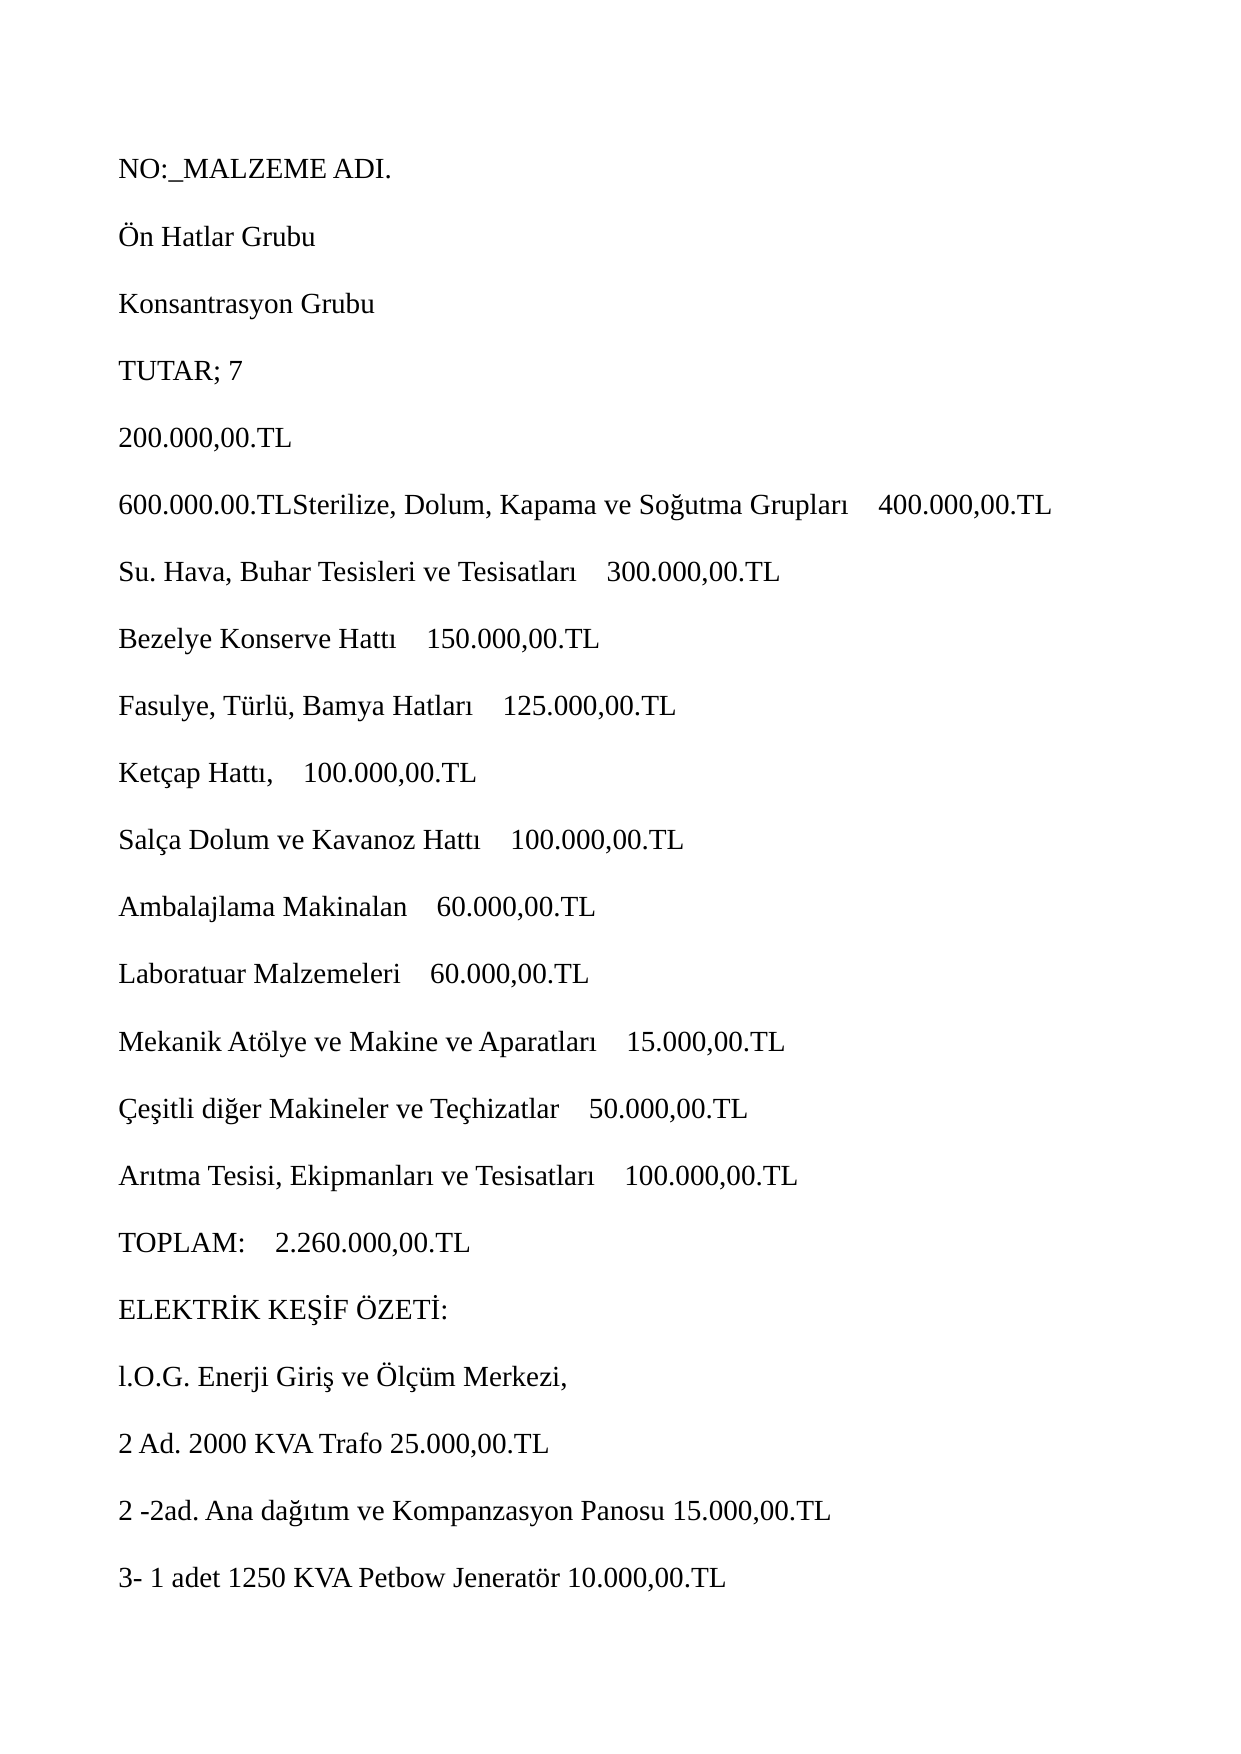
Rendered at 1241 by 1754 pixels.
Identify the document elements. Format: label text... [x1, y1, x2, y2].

text Ambalajlama Makinalan 60.000,00.TL [118, 889, 1122, 923]
text TUTAR; 7 [118, 353, 1122, 386]
text Laboratuar Malzemeleri 60.000,00.TL [118, 957, 1122, 990]
text Salça Dolum ve Kavanoz Hattı 100.000,00.TL [118, 822, 1122, 856]
text Su. Hava, Buhar Tesisleri ve Tesisatları 300.000,00.TL [118, 554, 1122, 588]
text ELEKTRİK KEŞİF ÖZETİ: [118, 1292, 1122, 1326]
text Konsantrasyon Grubu [118, 286, 1122, 319]
text l.O.G. Enerji Giriş ve Ölçüm Merkezi, [118, 1359, 1122, 1393]
text Çeşitli diğer Makineler ve Teçhizatlar 50.000,00.TL [118, 1091, 1122, 1124]
text 200.000,00.TL [118, 420, 1122, 453]
text 2 Ad. 2000 KVA Trafo 25.000,00.TL [118, 1426, 1122, 1460]
text Ön Hatlar Grubu [118, 219, 1122, 252]
text Arıtma Tesisi, Ekipmanları ve Tesisatları 100.000,00.TL [118, 1158, 1122, 1191]
text NO:_MALZEME ADI. [118, 152, 1122, 185]
text 2 -2ad. Ana dağıtım ve Kompanzasyon Panosu 15.000,00.TL [118, 1493, 1122, 1527]
text Bezelye Konserve Hattı 150.000,00.TL [118, 621, 1122, 655]
text TOPLAM: 2.260.000,00.TL [118, 1225, 1122, 1258]
text 600.000.00.TLSterilize, Dolum, Kapama ve Soğutma Grupları 400.000,00.TL [118, 487, 1122, 521]
text 3- 1 adet 1250 KVA Petbow Jeneratör 10.000,00.TL [118, 1560, 1122, 1594]
text Ketçap Hattı, 100.000,00.TL [118, 755, 1122, 789]
text Mekanik Atölye ve Makine ve Aparatları 15.000,00.TL [118, 1024, 1122, 1057]
text Fasulye, Türlü, Bamya Hatları 125.000,00.TL [118, 688, 1122, 722]
